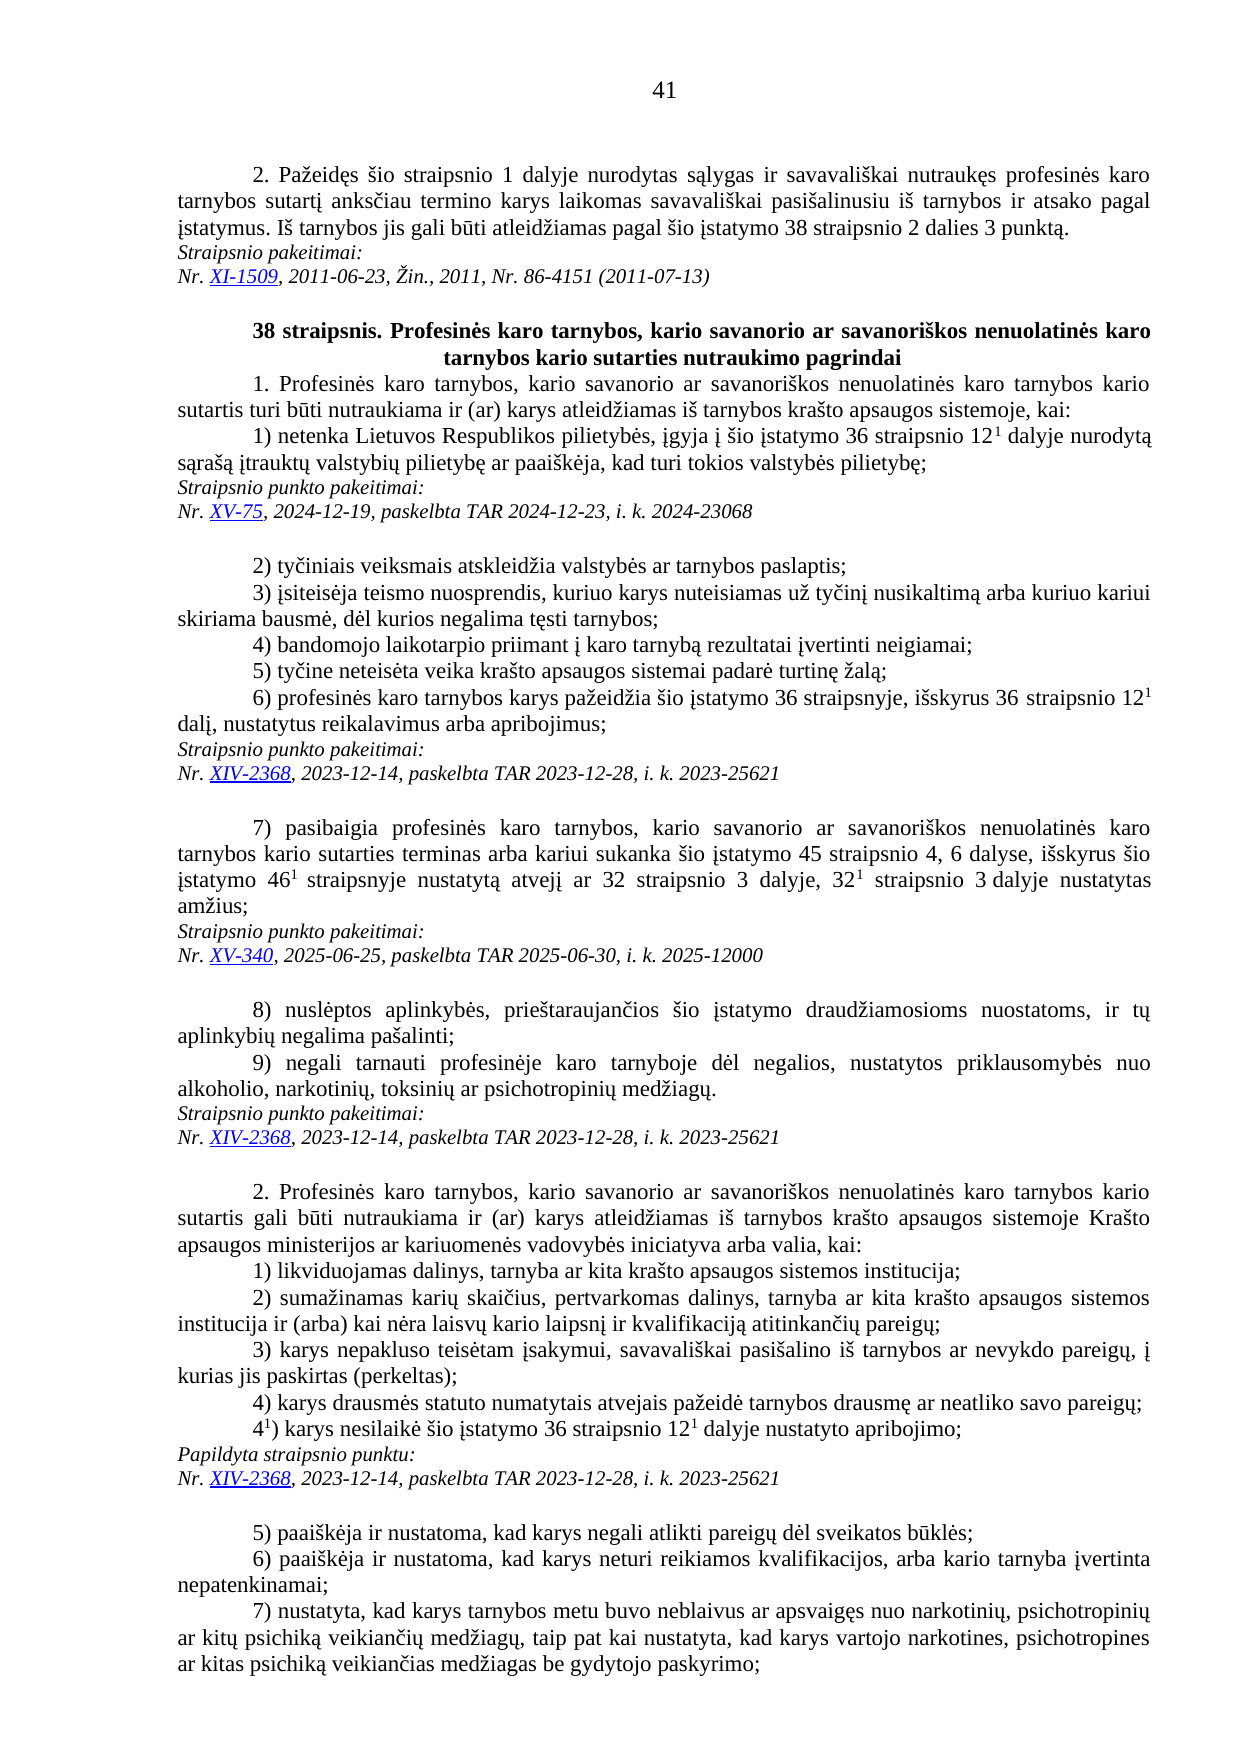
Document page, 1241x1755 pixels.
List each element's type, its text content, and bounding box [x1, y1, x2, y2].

text 7) nustatyta, kad karys tarnybos metu buvo neblaivus ar apsvaigęs nuo narkotinių, psichotropinių ar kitų psichiką veikiančių medžiagų, taip pat kai nustatyta, kad karys vartojo narkotines, psichotropines ar kitas psichiką veikiančias medžiagas be gydytojo paskyrimo; [177, 1598, 1152, 1677]
text Nr. XIV-2368, 2023-12-14, paskelbta TAR 2023-12-28, i. k. 2023-25621 [177, 1125, 1152, 1149]
text 9) negali tarnauti profesinėje karo tarnyboje dėl negalios, nustatytos priklausomybės nuo alkoholio, narkotinių, toksinių ar psichotropinių medžiagų. [177, 1048, 1152, 1101]
text 4) bandomojo laikotarpio priimant į karo tarnybą rezultatai įvertinti neigiamai; [177, 631, 1152, 658]
text 4) karys drausmės statuto numatytais atvejais pažeidė tarnybos drausmę ar neatliko savo pareigų; [177, 1389, 1152, 1415]
text Nr. XV-75, 2024-12-19, paskelbta TAR 2024-12-23, i. k. 2024-23068 [177, 499, 1152, 523]
text 2. Pažeidęs šio straipsnio 1 dalyje nurodytas sąlygas ir savavališkai nutraukęs profesinės karo tarnybos sutartį anksčiau termino karys laikomas savavališkai pasišalinusiu iš tarnybos ir atsako pagal įstatymus. Iš tarnybos jis gali būti atleidžiamas pagal šio įstatymo 38 straipsnio 2 dalies 3 punktą. [177, 161, 1152, 240]
text Straipsnio punkto pakeitimai: [177, 737, 1152, 761]
text 41) karys nesilaikė šio įstatymo 36 straipsnio 121 dalyje nustatyto apribojimo; [177, 1415, 1152, 1442]
text 2. Profesinės karo tarnybos, kario savanorio ar savanoriškos nenuolatinės karo tarnybos kario sutartis gali būti nutraukiama ir (ar) karys atleidžiamas iš tarnybos krašto apsaugos sistemoje Krašto apsaugos ministerijos ar kariuomenės vadovybės iniciatyva arba valia, kai: [177, 1178, 1152, 1257]
text 3) įsiteisėja teismo nuosprendis, kuriuo karys nuteisiamas už tyčinį nusikaltimą arba kuriuo kariui skiriama bausmė, dėl kurios negalima tęsti tarnybos; [177, 578, 1152, 631]
text 7) pasibaigia profesinės karo tarnybos, kario savanorio ar savanoriškos nenuolatinės karo tarnybos kario sutarties terminas arba kariui sukanka šio įstatymo 45 straipsnio 4, 6 dalyse, išskyrus šio įstatymo 461 straipsnyje nustatytą atvejį ar 32 straipsnio 3 dalyje, 321 straipsnio 3 dalyje nustatytas amžius; [177, 813, 1152, 919]
text 2) sumažinamas karių skaičius, pertvarkomas dalinys, tarnyba ar kita krašto apsaugos sistemos institucija ir (arba) kai nėra laisvų kario laipsnį ir kvalifikaciją atitinkančių pareigų; [177, 1283, 1152, 1336]
text 6) profesinės karo tarnybos karys pažeidžia šio įstatymo 36 straipsnyje, išskyrus 36 straipsnio 121 dalį, nustatytus reikalavimus arba apribojimus; [177, 684, 1152, 737]
text Nr. XI-1509, 2011-06-23, Žin., 2011, Nr. 86-4151 (2011-07-13) [177, 264, 1152, 288]
text Nr. XIV-2368, 2023-12-14, paskelbta TAR 2023-12-28, i. k. 2023-25621 [177, 1466, 1152, 1490]
text Nr. XV-340, 2025-06-25, paskelbta TAR 2025-06-30, i. k. 2025-12000 [177, 943, 1152, 967]
text 1. Profesinės karo tarnybos, kario savanorio ar savanoriškos nenuolatinės karo tarnybos kario sutartis turi būti nutraukiama ir (ar) karys atleidžiamas iš tarnybos krašto apsaugos sistemoje, kai: [177, 370, 1152, 423]
text Straipsnio punkto pakeitimai: [177, 919, 1152, 943]
text 8) nuslėptos aplinkybės, prieštaraujančios šio įstatymo draudžiamosioms nuostatoms, ir tų aplinkybių negalima pašalinti; [177, 996, 1152, 1048]
text Nr. XIV-2368, 2023-12-14, paskelbta TAR 2023-12-28, i. k. 2023-25621 [177, 761, 1152, 785]
text Straipsnio pakeitimai: [177, 240, 1152, 264]
text Papildyta straipsnio punktu: [177, 1442, 1152, 1466]
text 2) tyčiniais veiksmais atskleidžia valstybės ar tarnybos paslaptis; [177, 552, 1152, 578]
text 1) netenka Lietuvos Respublikos pilietybės, įgyja į šio įstatymo 36 straipsnio 121 dalyje nurodytą sąrašą įtrauktų valstybių pilietybę ar paaiškėja, kad turi tokios valstybės pilietybę; [177, 423, 1152, 475]
text 1) likviduojamas dalinys, tarnyba ar kita krašto apsaugos sistemos institucija; [177, 1257, 1152, 1283]
text 6) paaiškėja ir nustatoma, kad karys neturi reikiamos kvalifikacijos, arba kario tarnyba įvertinta nepatenkinamai; [177, 1545, 1152, 1598]
text Straipsnio punkto pakeitimai: [177, 1101, 1152, 1125]
text 3) karys nepakluso teisėtam įsakymui, savavališkai pasišalino iš tarnybos ar nevykdo pareigų, į kurias jis paskirtas (perkeltas); [177, 1336, 1152, 1389]
text 38 straipsnis. Profesinės karo tarnybos, kario savanorio ar savanoriškos nenuolatinės karo tarnybos kario sutarties nutraukimo pagrindai [252, 317, 1152, 370]
text 5) tyčine neteisėta veika krašto apsaugos sistemai padarė turtinę žalą; [177, 658, 1152, 684]
text Straipsnio punkto pakeitimai: [177, 475, 1152, 499]
text 5) paaiškėja ir nustatoma, kad karys negali atlikti pareigų dėl sveikatos būklės; [177, 1518, 1152, 1545]
